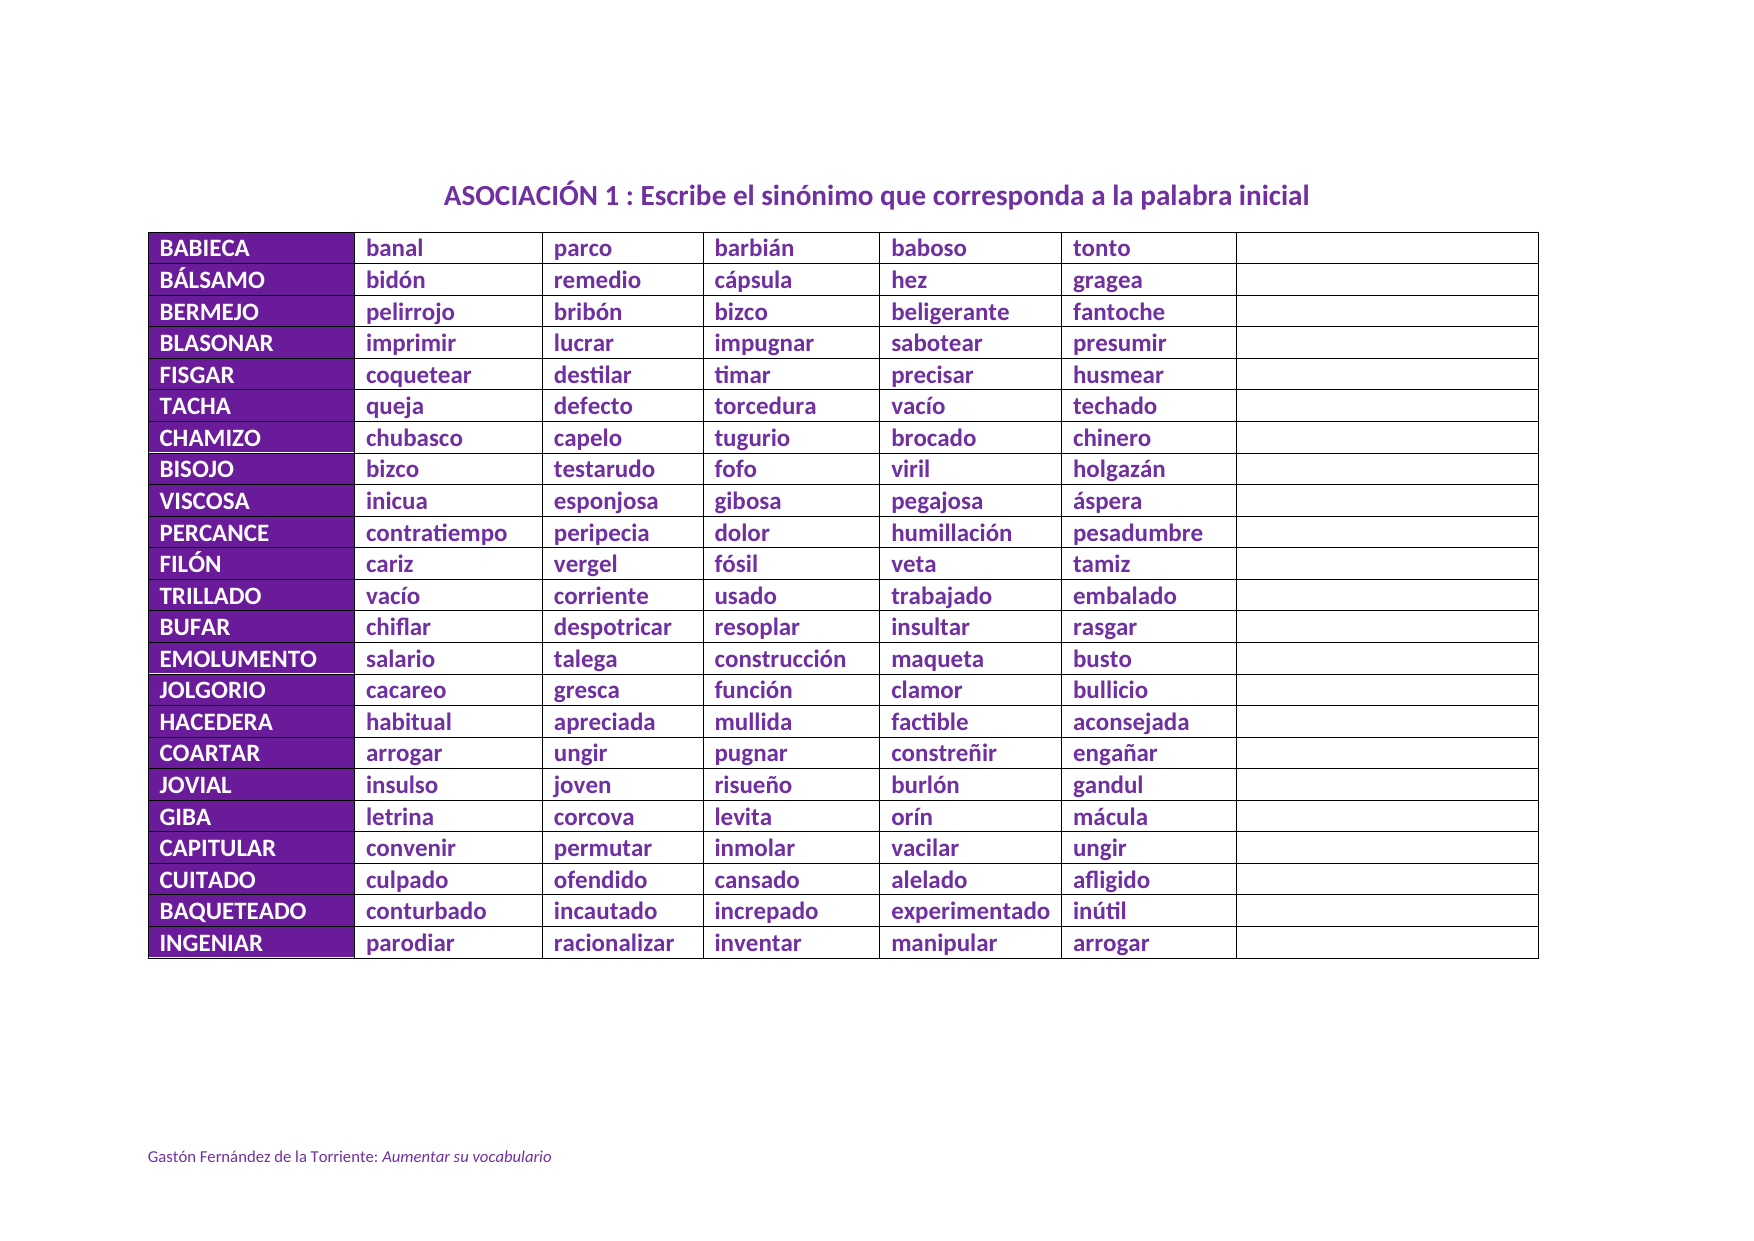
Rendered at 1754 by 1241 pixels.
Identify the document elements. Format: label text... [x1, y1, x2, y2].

table_cell usado [704, 580, 879, 610]
table_header tonto [1062, 233, 1236, 263]
table_cell habitual [355, 706, 542, 737]
table_cell engañar [1062, 738, 1236, 768]
table_cell testarudo [543, 454, 703, 484]
table_cell letrina [355, 801, 542, 831]
table_cell gresca [543, 675, 703, 705]
table_cell JOVIAL [149, 769, 354, 800]
table_cell salario [355, 643, 542, 673]
table_cell trabajado [880, 580, 1061, 610]
table_cell precisar [880, 359, 1061, 389]
table_cell PERCANCE [149, 517, 354, 547]
table_cell humillación [880, 517, 1061, 547]
table_cell contratiempo [355, 517, 542, 547]
table_cell destilar [543, 359, 703, 389]
table_cell factible [880, 706, 1061, 737]
table_cell [1237, 327, 1538, 358]
table_cell [1237, 643, 1538, 673]
table_cell convenir [355, 832, 542, 863]
table_cell levita [704, 801, 879, 831]
table_cell CAPITULAR [149, 832, 354, 863]
table_cell peripecia [543, 517, 703, 547]
table_header baboso [880, 233, 1061, 263]
table_cell afligido [1062, 864, 1236, 894]
table_cell [1237, 390, 1538, 421]
table_cell inmolar [704, 832, 879, 863]
table_header banal [355, 233, 542, 263]
table_cell viril [880, 454, 1061, 484]
table_cell orín [880, 801, 1061, 831]
table_cell cacareo [355, 675, 542, 705]
table_cell beligerante [880, 296, 1061, 326]
table_cell aconsejada [1062, 706, 1236, 737]
table_header BABIECA [149, 233, 354, 263]
table_cell joven [543, 769, 703, 800]
table_cell BAQUETEADO [149, 895, 354, 926]
table_cell conturbado [355, 895, 542, 926]
table_cell [1237, 611, 1538, 642]
table_cell chiflar [355, 611, 542, 642]
table_cell HACEDERA [149, 706, 354, 737]
table_cell arrogar [355, 738, 542, 768]
table_cell BÁLSAMO [149, 264, 354, 295]
table_cell vergel [543, 548, 703, 579]
table_cell BLASONAR [149, 327, 354, 358]
table_cell inventar [704, 927, 879, 957]
table_cell incautado [543, 895, 703, 926]
table_cell corcova [543, 801, 703, 831]
table_cell experimentado [880, 895, 1061, 926]
table_cell BUFAR [149, 611, 354, 642]
table_cell corriente [543, 580, 703, 610]
table_cell [1237, 517, 1538, 547]
table_cell chinero [1062, 422, 1236, 452]
table_cell constreñir [880, 738, 1061, 768]
table_cell apreciada [543, 706, 703, 737]
table_cell despotricar [543, 611, 703, 642]
table_cell mácula [1062, 801, 1236, 831]
table_cell defecto [543, 390, 703, 421]
table_cell increpado [704, 895, 879, 926]
table_cell JOLGORIO [149, 675, 354, 705]
table_cell ofendido [543, 864, 703, 894]
table_cell bullicio [1062, 675, 1236, 705]
table_header parco [543, 233, 703, 263]
table_cell ungir [543, 738, 703, 768]
table_cell FILÓN [149, 548, 354, 579]
table_cell mullida [704, 706, 879, 737]
table_cell bizco [355, 454, 542, 484]
table_cell gragea [1062, 264, 1236, 295]
table_cell BERMEJO [149, 296, 354, 326]
table_cell impugnar [704, 327, 879, 358]
table_cell torcedura [704, 390, 879, 421]
table_cell insulso [355, 769, 542, 800]
table_cell bizco [704, 296, 879, 326]
table_cell vacilar [880, 832, 1061, 863]
table_cell [1237, 801, 1538, 831]
table_cell parodiar [355, 927, 542, 957]
table_cell risueño [704, 769, 879, 800]
table_cell [1237, 548, 1538, 579]
table_cell brocado [880, 422, 1061, 452]
table_cell gibosa [704, 485, 879, 516]
table_cell [1237, 769, 1538, 800]
table_cell TACHA [149, 390, 354, 421]
table_cell husmear [1062, 359, 1236, 389]
table_cell busto [1062, 643, 1236, 673]
table_cell maqueta [880, 643, 1061, 673]
table_cell permutar [543, 832, 703, 863]
table_cell [1237, 706, 1538, 737]
table_cell cápsula [704, 264, 879, 295]
table_cell inicua [355, 485, 542, 516]
table_cell dolor [704, 517, 879, 547]
table_cell imprimir [355, 327, 542, 358]
table_cell embalado [1062, 580, 1236, 610]
table_cell manipular [880, 927, 1061, 957]
table_cell gandul [1062, 769, 1236, 800]
table_cell construcción [704, 643, 879, 673]
table_cell CHAMIZO [149, 422, 354, 452]
table_cell insultar [880, 611, 1061, 642]
table_cell bribón [543, 296, 703, 326]
table_cell vacío [355, 580, 542, 610]
table_cell [1237, 738, 1538, 768]
table_cell bidón [355, 264, 542, 295]
table_cell [1237, 864, 1538, 894]
table_cell [1237, 832, 1538, 863]
table_header [1237, 233, 1538, 263]
table_cell cansado [704, 864, 879, 894]
table_cell [1237, 422, 1538, 452]
table_cell clamor [880, 675, 1061, 705]
table_cell fósil [704, 548, 879, 579]
table_cell COARTAR [149, 738, 354, 768]
table_cell alelado [880, 864, 1061, 894]
table_cell pesadumbre [1062, 517, 1236, 547]
table_cell sabotear [880, 327, 1061, 358]
table_cell [1237, 895, 1538, 926]
table_cell culpado [355, 864, 542, 894]
table_cell áspera [1062, 485, 1236, 516]
table_cell cariz [355, 548, 542, 579]
table_cell rasgar [1062, 611, 1236, 642]
table_cell [1237, 264, 1538, 295]
table_cell TRILLADO [149, 580, 354, 610]
table_cell fantoche [1062, 296, 1236, 326]
table_cell GIBA [149, 801, 354, 831]
table_cell [1237, 580, 1538, 610]
table_cell coquetear [355, 359, 542, 389]
table_cell pegajosa [880, 485, 1061, 516]
table_cell burlón [880, 769, 1061, 800]
table_cell [1237, 485, 1538, 516]
table_cell arrogar [1062, 927, 1236, 957]
table_cell vacío [880, 390, 1061, 421]
text ASOCIACIÓN 1 : Escribe el sinónimo que corresponda a la palabra inicial [148, 177, 1606, 213]
table_cell BISOJO [149, 454, 354, 484]
table_cell [1237, 927, 1538, 957]
table_cell tamiz [1062, 548, 1236, 579]
table_cell inútil [1062, 895, 1236, 926]
table_cell INGENIAR [149, 927, 354, 957]
table_cell ungir [1062, 832, 1236, 863]
table_cell VISCOSA [149, 485, 354, 516]
table_cell capelo [543, 422, 703, 452]
table_cell pugnar [704, 738, 879, 768]
table_cell techado [1062, 390, 1236, 421]
table_cell fofo [704, 454, 879, 484]
table_cell función [704, 675, 879, 705]
table_cell FISGAR [149, 359, 354, 389]
table_cell tugurio [704, 422, 879, 452]
table_cell chubasco [355, 422, 542, 452]
table_cell timar [704, 359, 879, 389]
table_cell [1237, 675, 1538, 705]
table_cell talega [543, 643, 703, 673]
table_cell queja [355, 390, 542, 421]
table_cell hez [880, 264, 1061, 295]
table_cell esponjosa [543, 485, 703, 516]
table_cell [1237, 296, 1538, 326]
table_cell resoplar [704, 611, 879, 642]
table_cell presumir [1062, 327, 1236, 358]
table_cell pelirrojo [355, 296, 542, 326]
table_cell CUITADO [149, 864, 354, 894]
table_cell [1237, 359, 1538, 389]
table_cell veta [880, 548, 1061, 579]
table_header barbián [704, 233, 879, 263]
table_cell remedio [543, 264, 703, 295]
table_cell [1237, 454, 1538, 484]
table_cell holgazán [1062, 454, 1236, 484]
table_cell racionalizar [543, 927, 703, 957]
table_cell lucrar [543, 327, 703, 358]
table_cell EMOLUMENTO [149, 643, 354, 673]
